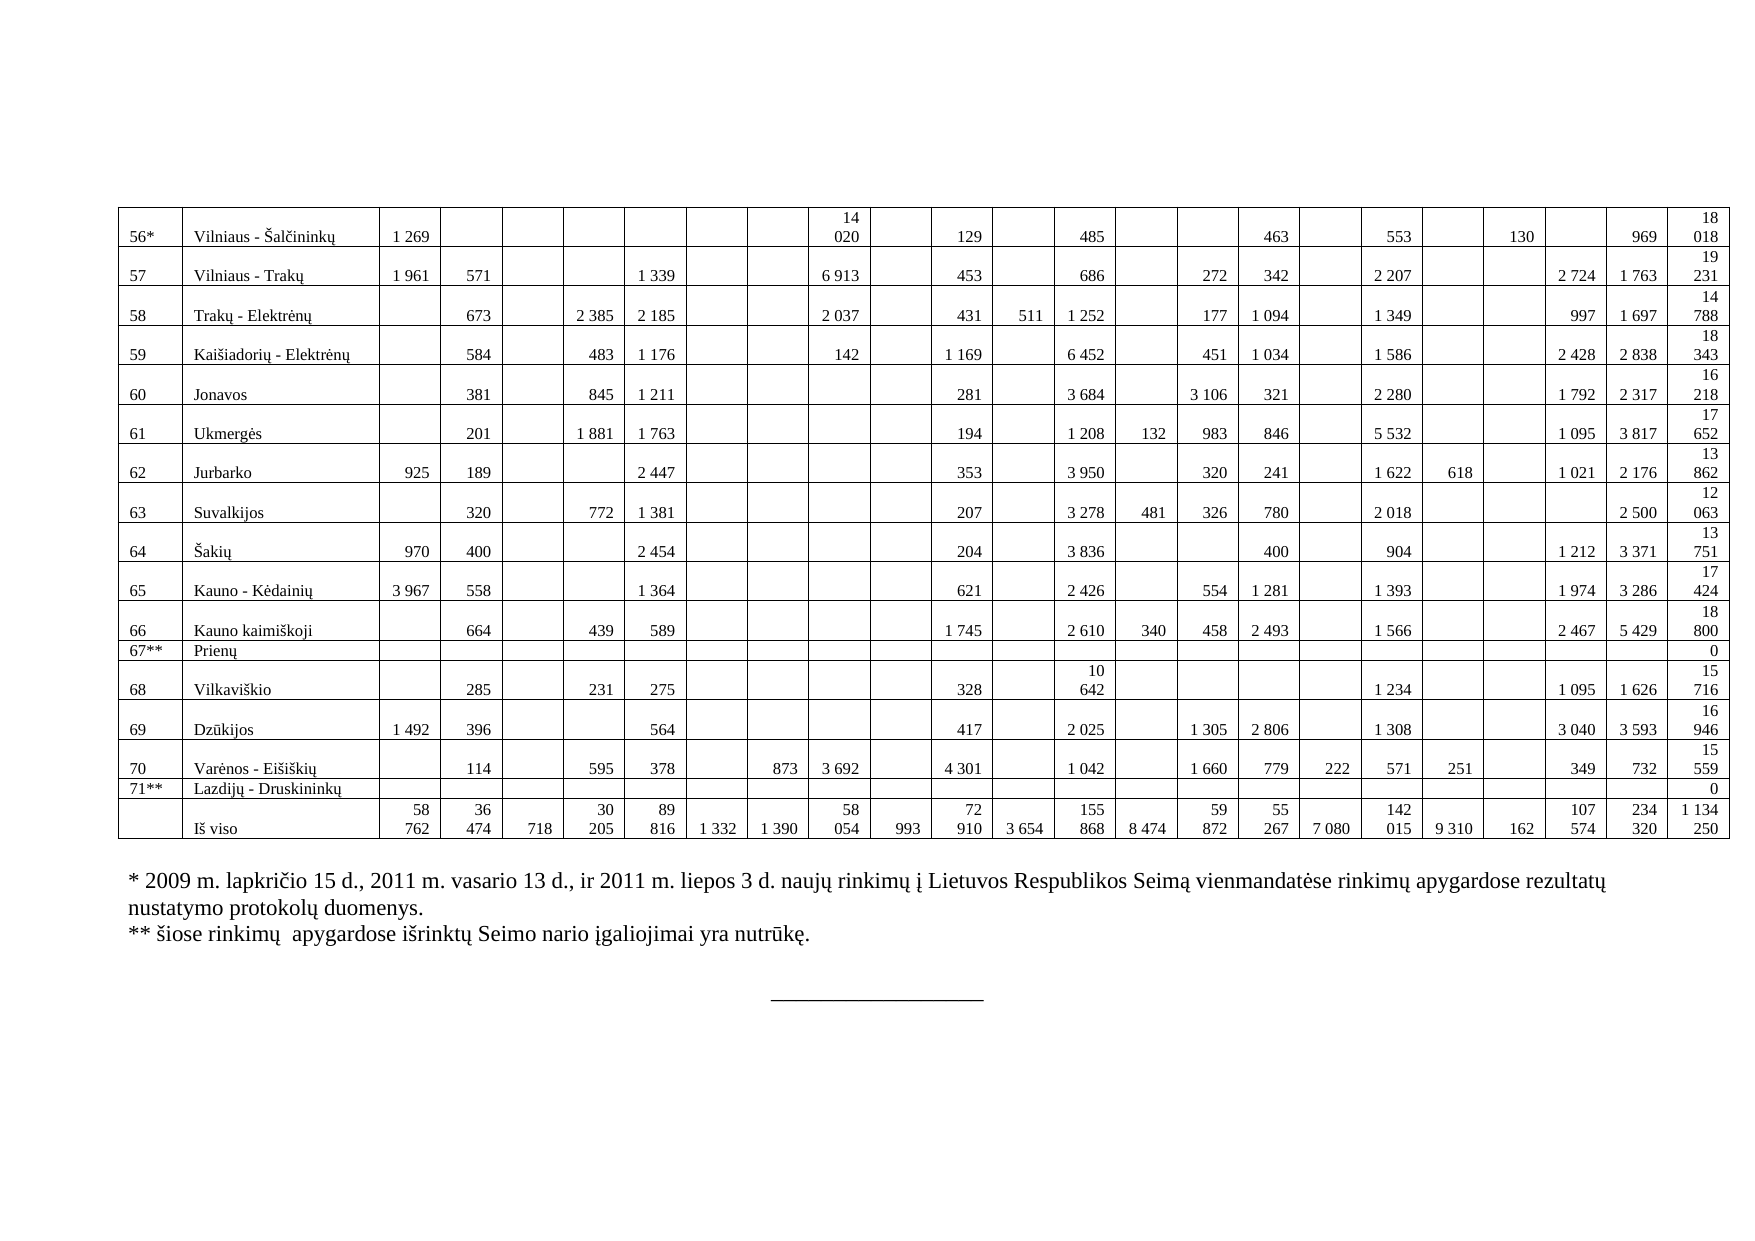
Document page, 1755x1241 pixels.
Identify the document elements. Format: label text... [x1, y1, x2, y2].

table_cell [1423, 661, 1483, 699]
table_cell 558 [441, 562, 502, 600]
table_cell [748, 247, 808, 285]
table_cell 72 910 [932, 799, 992, 838]
table_cell [871, 661, 931, 699]
table_cell 57 [119, 247, 182, 285]
table_cell [1300, 700, 1361, 739]
table_cell [871, 286, 931, 325]
table_cell 1 308 [1362, 700, 1422, 739]
table_cell [1300, 365, 1361, 403]
table_cell [1116, 444, 1177, 482]
table_cell [871, 247, 931, 285]
table_cell 326 [1178, 483, 1238, 522]
table_cell [993, 641, 1054, 660]
table_cell 1 095 [1546, 661, 1606, 699]
table_cell 1 626 [1607, 661, 1667, 699]
table_cell 177 [1178, 286, 1238, 325]
table_cell 63 [119, 483, 182, 522]
table_cell 1 566 [1362, 601, 1422, 640]
table_cell [993, 365, 1054, 403]
table_cell [1116, 286, 1177, 325]
table_cell 62 [119, 444, 182, 482]
table_cell [1116, 562, 1177, 600]
table_cell [687, 523, 747, 561]
table_cell [1300, 405, 1361, 443]
table_cell [1423, 601, 1483, 640]
table_cell [809, 601, 870, 640]
table_cell 114 [441, 740, 502, 778]
table_cell 5 429 [1607, 601, 1667, 640]
table_cell 0 [1668, 641, 1729, 660]
table_cell 13 862 [1668, 444, 1729, 482]
table_cell [625, 779, 686, 798]
table_cell 3 817 [1607, 405, 1667, 443]
table_cell [625, 641, 686, 660]
table_cell 55 267 [1239, 799, 1299, 838]
table_cell 17 424 [1668, 562, 1729, 600]
table_cell 71** [119, 779, 182, 798]
table_cell 281 [932, 365, 992, 403]
table_cell [687, 326, 747, 364]
table_cell [1116, 779, 1177, 798]
table_cell [564, 779, 624, 798]
table_cell 2 280 [1362, 365, 1422, 403]
table_cell 1 034 [1239, 326, 1299, 364]
table_cell [503, 326, 563, 364]
table_cell 58 [119, 286, 182, 325]
table_cell [1484, 247, 1545, 285]
table_cell 618 [1423, 444, 1483, 482]
table_cell [748, 601, 808, 640]
table_cell [119, 799, 182, 838]
table_cell [1423, 326, 1483, 364]
table_cell 970 [380, 523, 440, 561]
table_cell [871, 523, 931, 561]
table_cell 732 [1607, 740, 1667, 778]
table_cell [380, 405, 440, 443]
table_cell 1 381 [625, 483, 686, 522]
table_cell [1484, 740, 1545, 778]
table_cell [748, 365, 808, 403]
table_cell [564, 562, 624, 600]
table_cell [1607, 779, 1667, 798]
table_cell Trakų - Elektrėnų [183, 286, 379, 325]
table_cell [748, 208, 808, 246]
table_cell 2 176 [1607, 444, 1667, 482]
table_cell Jonavos [183, 365, 379, 403]
table_cell [748, 523, 808, 561]
table_cell [748, 562, 808, 600]
table_cell 1 622 [1362, 444, 1422, 482]
table_cell [993, 247, 1054, 285]
table_cell [1546, 641, 1606, 660]
table_cell 222 [1300, 740, 1361, 778]
table_cell [748, 444, 808, 482]
table_cell [993, 208, 1054, 246]
table_cell 234 320 [1607, 799, 1667, 838]
table_cell 155 868 [1055, 799, 1115, 838]
table_cell [687, 641, 747, 660]
table_cell 60 [119, 365, 182, 403]
table_cell [1484, 779, 1545, 798]
table_cell [687, 365, 747, 403]
table_cell [809, 779, 870, 798]
table_cell 189 [441, 444, 502, 482]
table_cell [809, 483, 870, 522]
table_cell [1362, 779, 1422, 798]
table_cell 142 015 [1362, 799, 1422, 838]
table_cell [993, 326, 1054, 364]
table_cell 2 426 [1055, 562, 1115, 600]
table_cell 1 176 [625, 326, 686, 364]
table_cell 485 [1055, 208, 1115, 246]
table_cell 285 [441, 661, 502, 699]
table_cell [1116, 661, 1177, 699]
table_cell 0 [1668, 779, 1729, 798]
text _________________ [118, 975, 1636, 1004]
table_cell [687, 483, 747, 522]
table_cell [687, 601, 747, 640]
table_cell [1484, 601, 1545, 640]
table_cell 7 080 [1300, 799, 1361, 838]
table_cell 16 946 [1668, 700, 1729, 739]
table_cell [1484, 483, 1545, 522]
table_cell 272 [1178, 247, 1238, 285]
table_cell [1423, 365, 1483, 403]
table_cell 439 [564, 601, 624, 640]
table_cell [380, 483, 440, 522]
table_cell [1300, 483, 1361, 522]
table_cell [687, 740, 747, 778]
table_cell [1116, 365, 1177, 403]
table_cell 1 492 [380, 700, 440, 739]
table_cell [503, 405, 563, 443]
table_cell 2 724 [1546, 247, 1606, 285]
table_cell [1055, 779, 1115, 798]
table_cell 130 [1484, 208, 1545, 246]
table_cell [871, 405, 931, 443]
table_cell 129 [932, 208, 992, 246]
table_cell 431 [932, 286, 992, 325]
table_cell [1423, 483, 1483, 522]
table_cell 1 212 [1546, 523, 1606, 561]
table_cell [1300, 779, 1361, 798]
table_cell 564 [625, 700, 686, 739]
table_cell 381 [441, 365, 502, 403]
table_cell 873 [748, 740, 808, 778]
table_cell 340 [1116, 601, 1177, 640]
table_cell [687, 247, 747, 285]
table_cell 275 [625, 661, 686, 699]
table_cell 553 [1362, 208, 1422, 246]
table_cell [503, 365, 563, 403]
table_cell [380, 779, 440, 798]
table_cell [1546, 208, 1606, 246]
table_cell [503, 444, 563, 482]
table_cell [871, 779, 931, 798]
table_cell 17 652 [1668, 405, 1729, 443]
table_cell 621 [932, 562, 992, 600]
table_cell 1 211 [625, 365, 686, 403]
table_cell 2 428 [1546, 326, 1606, 364]
table_cell 997 [1546, 286, 1606, 325]
table_cell [380, 661, 440, 699]
table_cell 349 [1546, 740, 1606, 778]
table_cell 2 037 [809, 286, 870, 325]
table_cell 251 [1423, 740, 1483, 778]
table_cell 15 716 [1668, 661, 1729, 699]
table_cell [687, 779, 747, 798]
table_cell [1178, 779, 1238, 798]
table_cell 59 [119, 326, 182, 364]
table_cell 571 [441, 247, 502, 285]
table_cell 1 974 [1546, 562, 1606, 600]
table_cell 16 218 [1668, 365, 1729, 403]
table_cell [687, 286, 747, 325]
table_cell [503, 483, 563, 522]
table_cell Suvalkijos [183, 483, 379, 522]
table_cell [809, 641, 870, 660]
table_cell 342 [1239, 247, 1299, 285]
table_cell [993, 700, 1054, 739]
table_cell [380, 286, 440, 325]
table_cell [503, 641, 563, 660]
table_cell [993, 523, 1054, 561]
table_cell 845 [564, 365, 624, 403]
table_cell [1300, 247, 1361, 285]
table_cell [993, 562, 1054, 600]
table_cell Šakių [183, 523, 379, 561]
table_cell 65 [119, 562, 182, 600]
table_cell [564, 444, 624, 482]
table_cell [1239, 779, 1299, 798]
table_cell [809, 365, 870, 403]
table_cell 14 788 [1668, 286, 1729, 325]
table_cell [503, 562, 563, 600]
table_cell 1 042 [1055, 740, 1115, 778]
table_cell [687, 405, 747, 443]
table_cell 993 [871, 799, 931, 838]
table_cell [748, 405, 808, 443]
table_cell [1423, 562, 1483, 600]
table_cell [687, 700, 747, 739]
table_cell [809, 562, 870, 600]
table_cell [871, 562, 931, 600]
table_cell [748, 641, 808, 660]
table_cell [1484, 326, 1545, 364]
table_cell 2 454 [625, 523, 686, 561]
table_cell [503, 601, 563, 640]
table_cell 204 [932, 523, 992, 561]
table_cell [564, 523, 624, 561]
table_cell [1484, 700, 1545, 739]
table_cell [932, 641, 992, 660]
table_cell [564, 208, 624, 246]
table_cell 162 [1484, 799, 1545, 838]
table_cell [625, 208, 686, 246]
table_cell [993, 779, 1054, 798]
table_cell [748, 779, 808, 798]
table_cell 6 452 [1055, 326, 1115, 364]
table_cell [1116, 523, 1177, 561]
table_cell [1423, 405, 1483, 443]
table_cell Prienų [183, 641, 379, 660]
table_cell Jurbarko [183, 444, 379, 482]
table_cell 589 [625, 601, 686, 640]
table_cell 1 094 [1239, 286, 1299, 325]
table_cell [1239, 661, 1299, 699]
table_cell 1 745 [932, 601, 992, 640]
table_cell Kauno kaimiškoji [183, 601, 379, 640]
table_cell [993, 601, 1054, 640]
table_cell 56* [119, 208, 182, 246]
table_cell 36 474 [441, 799, 502, 838]
table_cell 142 [809, 326, 870, 364]
table_cell 673 [441, 286, 502, 325]
table_cell 2 018 [1362, 483, 1422, 522]
table_cell 2 025 [1055, 700, 1115, 739]
table_cell [503, 740, 563, 778]
table_cell [441, 779, 502, 798]
table_cell 1 339 [625, 247, 686, 285]
table_cell 19 231 [1668, 247, 1729, 285]
table_cell 3 684 [1055, 365, 1115, 403]
table_cell [687, 208, 747, 246]
table_cell [993, 740, 1054, 778]
table_cell [748, 286, 808, 325]
table_cell Lazdijų - Druskininkų [183, 779, 379, 798]
table_cell 3 950 [1055, 444, 1115, 482]
text * 2009 m. lapkričio 15 d., 2011 m. vasario 13 d., ir 2011 m. liepos 3 d. naujų rinkimų į Lietuvos Respublikos Seimą vienmandatėse rinkimų apygardose rezultatų nustatymo protokolų duomenys. [128, 867, 1636, 920]
table_cell [871, 601, 931, 640]
table_cell [503, 779, 563, 798]
table_cell 2 185 [625, 286, 686, 325]
table_cell [1116, 641, 1177, 660]
table_cell 2 806 [1239, 700, 1299, 739]
table_cell [1484, 661, 1545, 699]
table_cell [809, 405, 870, 443]
table_cell [503, 661, 563, 699]
table_cell 3 692 [809, 740, 870, 778]
table_cell 10 642 [1055, 661, 1115, 699]
table_cell Dzūkijos [183, 700, 379, 739]
table_cell 58 054 [809, 799, 870, 838]
table_cell 2 467 [1546, 601, 1606, 640]
table_cell [993, 444, 1054, 482]
table_cell [1239, 641, 1299, 660]
table_cell [503, 700, 563, 739]
table_cell [1362, 641, 1422, 660]
table_cell [809, 523, 870, 561]
table_cell [564, 700, 624, 739]
table_cell [687, 562, 747, 600]
table_cell [1116, 247, 1177, 285]
table_cell 61 [119, 405, 182, 443]
table_cell 3 654 [993, 799, 1054, 838]
table_cell 664 [441, 601, 502, 640]
table_cell [1178, 523, 1238, 561]
table_cell 1 332 [687, 799, 747, 838]
table_cell [1423, 247, 1483, 285]
table_cell 2 610 [1055, 601, 1115, 640]
table_cell [1423, 208, 1483, 246]
table_cell 481 [1116, 483, 1177, 522]
table_cell [1423, 779, 1483, 798]
table_cell 511 [993, 286, 1054, 325]
table_cell 70 [119, 740, 182, 778]
table_cell [503, 286, 563, 325]
table_cell 2 493 [1239, 601, 1299, 640]
table_cell 12 063 [1668, 483, 1729, 522]
table_cell [1300, 562, 1361, 600]
table_cell 6 913 [809, 247, 870, 285]
table_cell [1300, 208, 1361, 246]
table_cell 2 447 [625, 444, 686, 482]
table_cell 3 967 [380, 562, 440, 600]
table_cell 2 500 [1607, 483, 1667, 522]
table_cell 779 [1239, 740, 1299, 778]
table_cell 1 763 [625, 405, 686, 443]
table_cell 201 [441, 405, 502, 443]
table_cell 1 234 [1362, 661, 1422, 699]
table_cell 1 586 [1362, 326, 1422, 364]
table_cell 8 474 [1116, 799, 1177, 838]
table_cell 400 [441, 523, 502, 561]
table_cell 2 207 [1362, 247, 1422, 285]
table_cell [1423, 641, 1483, 660]
table_cell [441, 641, 502, 660]
table_cell [1178, 661, 1238, 699]
table_cell 69 [119, 700, 182, 739]
table_cell 3 278 [1055, 483, 1115, 522]
table_cell 107 574 [1546, 799, 1606, 838]
table_cell 4 301 [932, 740, 992, 778]
table_cell 1 269 [380, 208, 440, 246]
table_cell 1 961 [380, 247, 440, 285]
table_cell [871, 365, 931, 403]
table_cell 321 [1239, 365, 1299, 403]
table_cell 1 697 [1607, 286, 1667, 325]
table_cell 780 [1239, 483, 1299, 522]
table_cell [1300, 286, 1361, 325]
table_cell 1 281 [1239, 562, 1299, 600]
table_cell Vilniaus - Trakų [183, 247, 379, 285]
table_cell [564, 641, 624, 660]
table_cell 18 018 [1668, 208, 1729, 246]
table_cell 1 390 [748, 799, 808, 838]
table_cell 14 020 [809, 208, 870, 246]
table_cell 1 881 [564, 405, 624, 443]
table_cell [1300, 661, 1361, 699]
table_cell 1 252 [1055, 286, 1115, 325]
table_cell [1484, 286, 1545, 325]
table_cell [809, 444, 870, 482]
table_cell 3 371 [1607, 523, 1667, 561]
table_cell 1 349 [1362, 286, 1422, 325]
table_cell 2 317 [1607, 365, 1667, 403]
table_cell [1116, 740, 1177, 778]
table_cell 18 800 [1668, 601, 1729, 640]
table_cell [1484, 523, 1545, 561]
table_cell [1300, 444, 1361, 482]
table_cell 9 310 [1423, 799, 1483, 838]
table_cell Kaišiadorių - Elektrėnų [183, 326, 379, 364]
table_cell 458 [1178, 601, 1238, 640]
table_cell 231 [564, 661, 624, 699]
table_cell [1178, 641, 1238, 660]
table_cell [871, 483, 931, 522]
table_cell 3 106 [1178, 365, 1238, 403]
table_cell [748, 661, 808, 699]
table_cell [380, 601, 440, 640]
table_cell 483 [564, 326, 624, 364]
table_cell 30 205 [564, 799, 624, 838]
table_cell 1 095 [1546, 405, 1606, 443]
table_cell 5 532 [1362, 405, 1422, 443]
table_cell [993, 483, 1054, 522]
table_cell [1116, 326, 1177, 364]
table_cell 3 040 [1546, 700, 1606, 739]
table_cell 925 [380, 444, 440, 482]
table_cell [871, 641, 931, 660]
table_cell [1546, 779, 1606, 798]
table_cell [809, 661, 870, 699]
table_cell [687, 661, 747, 699]
table_cell 584 [441, 326, 502, 364]
table_cell 132 [1116, 405, 1177, 443]
table_cell [1484, 365, 1545, 403]
table_cell 904 [1362, 523, 1422, 561]
table_cell 400 [1239, 523, 1299, 561]
table_cell Vilkaviškio [183, 661, 379, 699]
table_cell 1 763 [1607, 247, 1667, 285]
table_cell [1300, 326, 1361, 364]
table_cell [871, 740, 931, 778]
table_cell 15 559 [1668, 740, 1729, 778]
table_cell 58 762 [380, 799, 440, 838]
table_cell Ukmergės [183, 405, 379, 443]
table_cell [748, 483, 808, 522]
table_cell 59 872 [1178, 799, 1238, 838]
table_cell 772 [564, 483, 624, 522]
table_cell 846 [1239, 405, 1299, 443]
table_cell 320 [441, 483, 502, 522]
table_cell [1300, 641, 1361, 660]
table_cell Iš viso [183, 799, 379, 838]
table_cell [993, 661, 1054, 699]
table_cell [1116, 700, 1177, 739]
table_cell [932, 779, 992, 798]
table_cell 18 343 [1668, 326, 1729, 364]
table_cell [380, 641, 440, 660]
table_cell [380, 740, 440, 778]
table_cell 463 [1239, 208, 1299, 246]
table_cell 1 364 [625, 562, 686, 600]
table_cell 68 [119, 661, 182, 699]
table_cell 1 208 [1055, 405, 1115, 443]
table_cell 207 [932, 483, 992, 522]
table_cell Vilniaus - Šalčininkų [183, 208, 379, 246]
table_cell [1484, 641, 1545, 660]
table_cell 1 792 [1546, 365, 1606, 403]
table_cell [871, 444, 931, 482]
table_cell [564, 247, 624, 285]
table_cell Kauno - Kėdainių [183, 562, 379, 600]
table_cell 3 286 [1607, 562, 1667, 600]
table_cell 554 [1178, 562, 1238, 600]
table_cell 718 [503, 799, 563, 838]
table_cell [1423, 523, 1483, 561]
table_cell 686 [1055, 247, 1115, 285]
table_cell 417 [932, 700, 992, 739]
table_cell [441, 208, 502, 246]
table_cell [380, 326, 440, 364]
table_cell 89 816 [625, 799, 686, 838]
table_cell [503, 208, 563, 246]
table_cell [1484, 405, 1545, 443]
table_cell 328 [932, 661, 992, 699]
table_cell [993, 405, 1054, 443]
table_cell 353 [932, 444, 992, 482]
table_cell 1 305 [1178, 700, 1238, 739]
table_cell 969 [1607, 208, 1667, 246]
table_cell 983 [1178, 405, 1238, 443]
table_cell [871, 326, 931, 364]
table_cell [871, 700, 931, 739]
table_cell [809, 700, 870, 739]
table_cell 3 593 [1607, 700, 1667, 739]
table_cell [503, 247, 563, 285]
table_cell 13 751 [1668, 523, 1729, 561]
table_cell 3 836 [1055, 523, 1115, 561]
table_cell 1 393 [1362, 562, 1422, 600]
table_cell [1607, 641, 1667, 660]
table_cell [503, 523, 563, 561]
table_cell [1300, 523, 1361, 561]
table_cell [687, 444, 747, 482]
text ** šiose rinkimų apygardose išrinktų Seimo nario įgaliojimai yra nutrūkę. [128, 920, 1636, 947]
table_cell [1178, 208, 1238, 246]
table_cell 2 838 [1607, 326, 1667, 364]
table_cell 453 [932, 247, 992, 285]
table_cell 1 021 [1546, 444, 1606, 482]
table_cell 1 660 [1178, 740, 1238, 778]
table_cell [748, 326, 808, 364]
table_cell [1484, 444, 1545, 482]
table_cell 1 134 250 [1668, 799, 1729, 838]
table_cell 64 [119, 523, 182, 561]
table_cell 66 [119, 601, 182, 640]
table_cell [1423, 700, 1483, 739]
table_cell 396 [441, 700, 502, 739]
table_cell Varėnos - Eišiškių [183, 740, 379, 778]
table_cell 194 [932, 405, 992, 443]
table_cell [1300, 601, 1361, 640]
table_cell 2 385 [564, 286, 624, 325]
table_cell 1 169 [932, 326, 992, 364]
table_cell 67** [119, 641, 182, 660]
table_cell [380, 365, 440, 403]
table_cell 241 [1239, 444, 1299, 482]
table_cell [1116, 208, 1177, 246]
table_cell 571 [1362, 740, 1422, 778]
table_cell 595 [564, 740, 624, 778]
table_cell 320 [1178, 444, 1238, 482]
table_cell [748, 700, 808, 739]
table_cell [871, 208, 931, 246]
table_cell [1055, 641, 1115, 660]
table_cell 378 [625, 740, 686, 778]
table_cell [1546, 483, 1606, 522]
table_cell [1484, 562, 1545, 600]
table_cell 451 [1178, 326, 1238, 364]
table_cell [1423, 286, 1483, 325]
